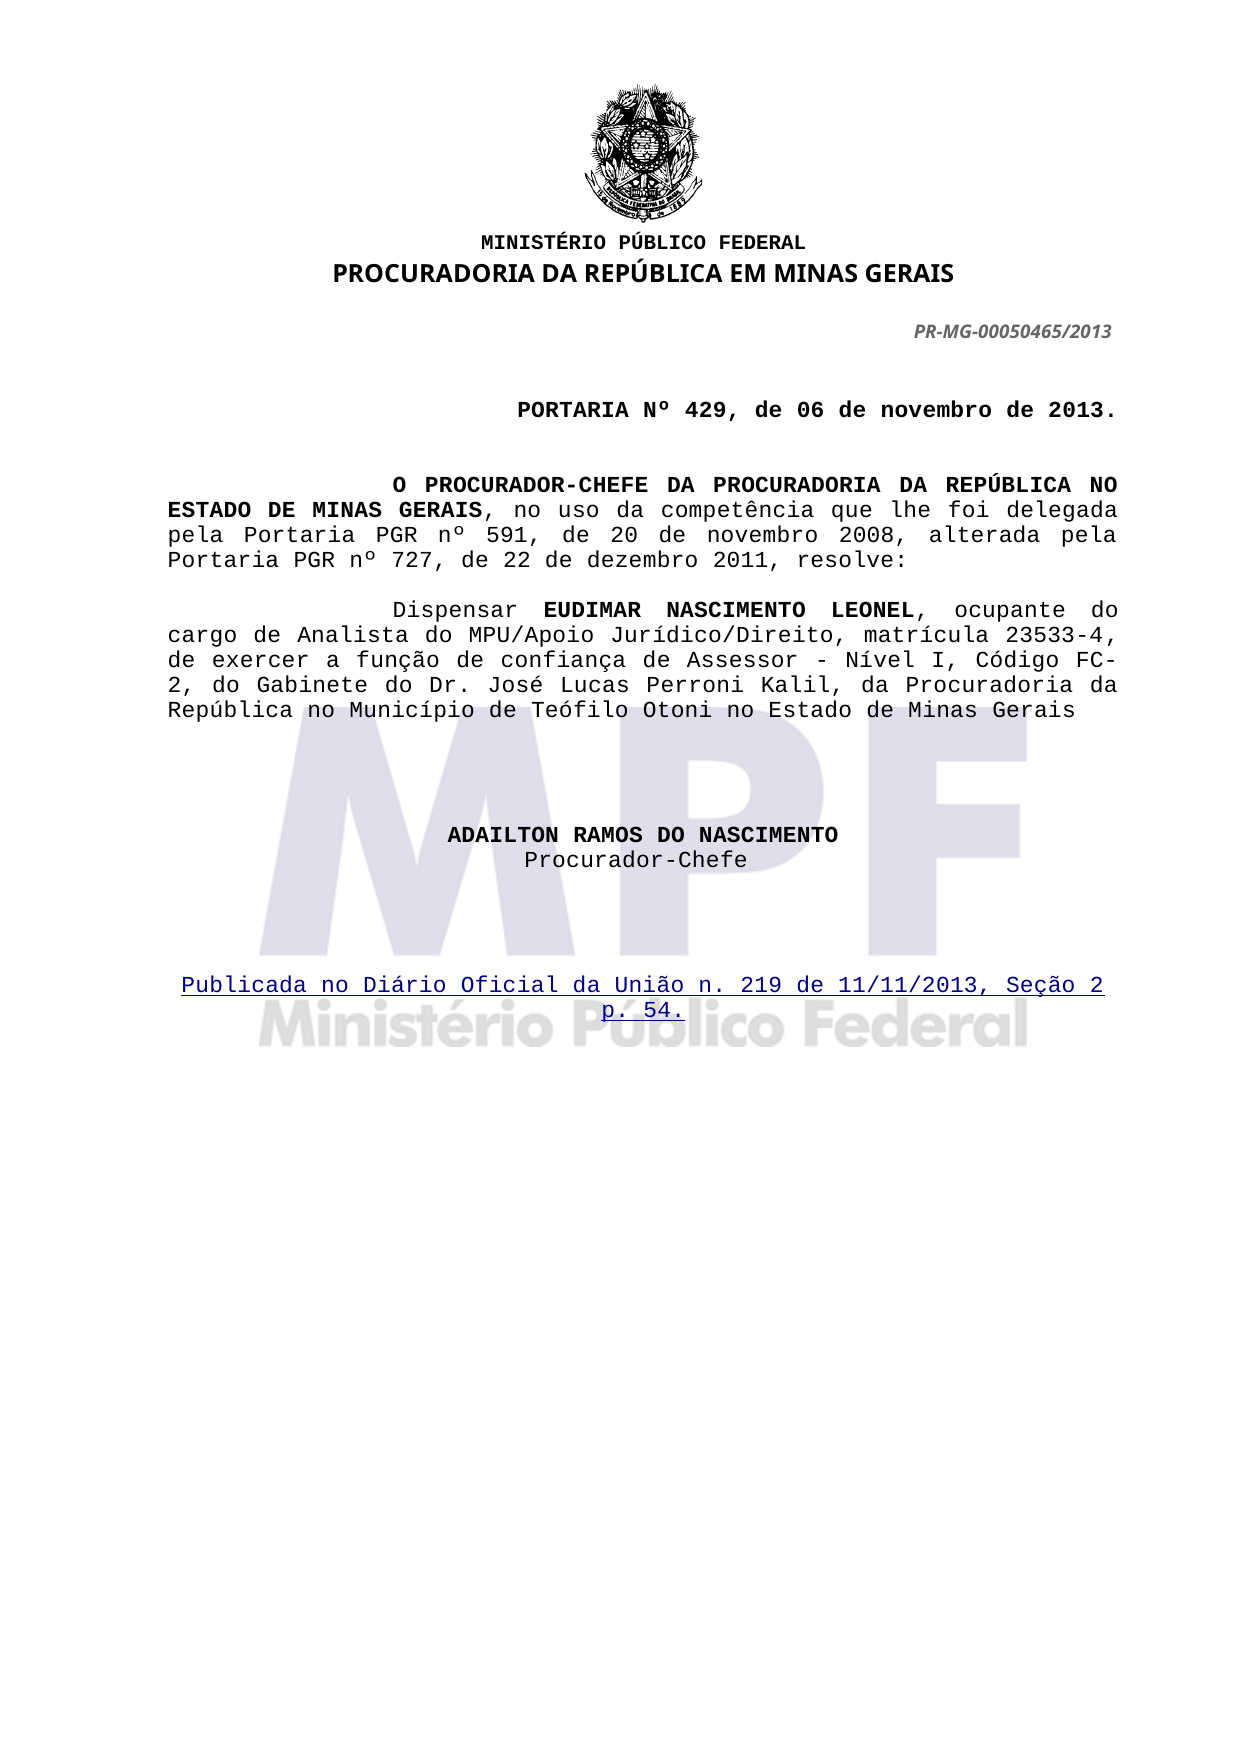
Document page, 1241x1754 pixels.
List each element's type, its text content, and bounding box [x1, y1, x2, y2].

picture [259, 1023, 1027, 1047]
text PR-MG-00050465/2013 [167, 318, 1119, 344]
text Dispensar EUDIMAR NASCIMENTO LEONEL, ocupante do cargo de Analista do MPU/Apoio Jurídico/Direito, matrícula 23533-4, de exercer a função de confiança de Assessor - Nível I, Código FC-2, do Gabinete do Dr. José Lucas Perroni Kalil, da Procuradoria da República no Município de Teófilo Otoni no Estado de Minas Gerais [167, 598, 1119, 723]
text Publicada no Diário Oficial da União n. 219 de 11/11/2013, Seção 2 p. 54. [167, 973, 1119, 1023]
text ADAILTON RAMOS DO NASCIMENTO [167, 823, 1119, 848]
text Procurador-Chefe [167, 848, 1119, 873]
picture [584, 84, 703, 223]
text O PROCURADOR-CHEFE DA PROCURADORIA DA REPÚBLICA NO ESTADO DE MINAS GERAIS, no uso da competência que lhe foi delegada pela Portaria PGR nº 591, de 20 de novembro 2008, alterada pela Portaria PGR nº 727, de 22 de dezembro 2011, resolve: [167, 473, 1119, 573]
picture [259, 723, 1027, 823]
text PORTARIA Nº 429, de 06 de novembro de 2013. [167, 398, 1119, 423]
picture [259, 873, 1027, 973]
